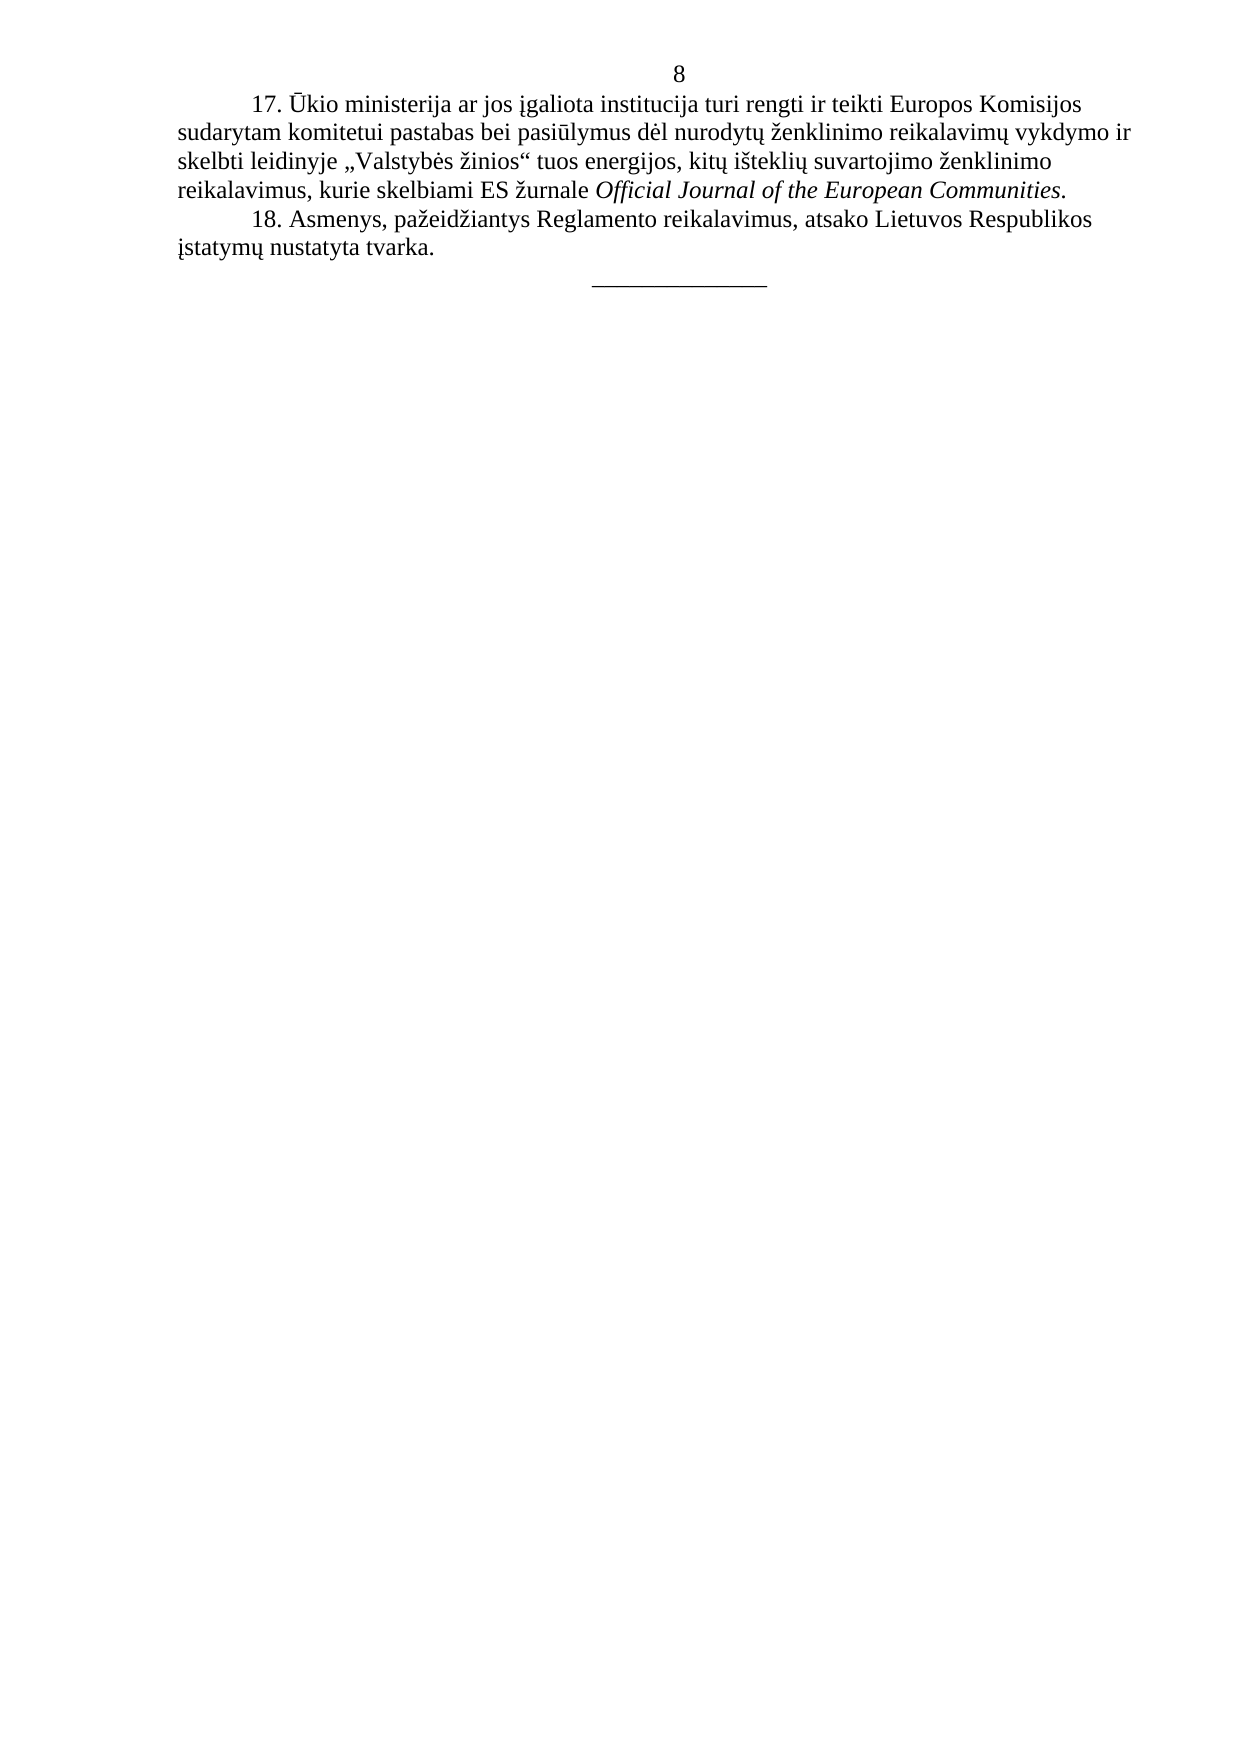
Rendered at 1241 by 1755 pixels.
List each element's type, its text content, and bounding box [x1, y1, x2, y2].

text 18. Asmenys, pažeidžiantys Reglamento reikalavimus, atsako Lietuvos Respublikos įstatymų nustatyta tvarka. [177, 204, 1181, 261]
text 17. Ūkio ministerija ar jos įgaliota institucija turi rengti ir teikti Europos Komisijos sudarytam komitetui pastabas bei pasiūlymus dėl nurodytų ženklinimo reikalavimų vykdymo ir skelbti leidinyje „Valstybės žinios“ tuos energijos, kitų išteklių suvartojimo ženklinimo reikalavimus, kurie skelbiami ES žurnale Official Journal of the European Communities. [177, 89, 1181, 204]
text ______________ [177, 261, 1181, 290]
